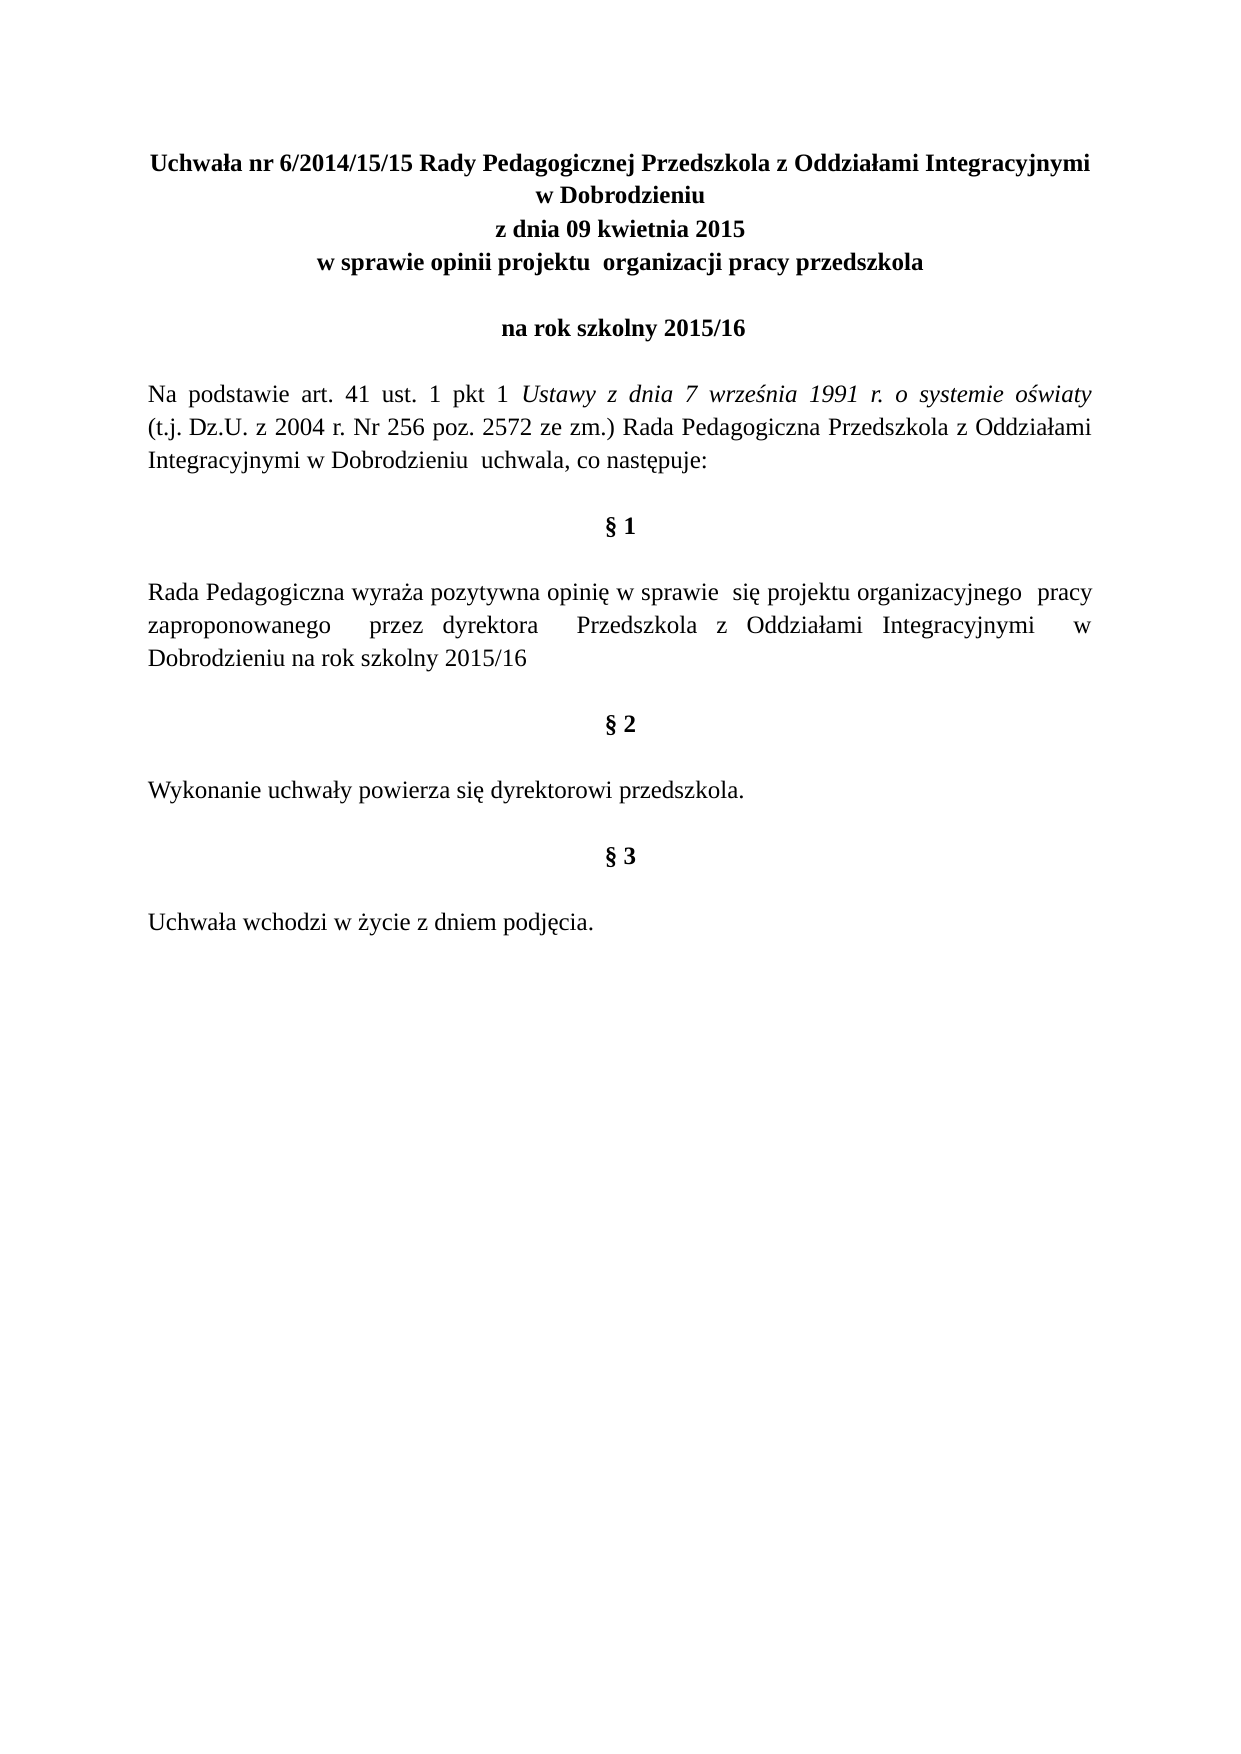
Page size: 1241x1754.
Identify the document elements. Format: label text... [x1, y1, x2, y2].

text § 2 [148, 709, 1093, 738]
text z dnia 09 kwietnia 2015 [148, 214, 1093, 242]
text Na podstawie art. 41 ust. 1 pkt 1 Ustawy z dnia 7 września 1991 r. o systemie oświaty (t.j. Dz.U. z 2004 r. Nr 256 poz. 2572 ze zm.) Rada Pedagogiczna Przedszkola z Oddziałami Integracyjnymi w Dobrodzieniu uchwala, co następuje: [148, 379, 1093, 473]
text Rada Pedagogiczna wyraża pozytywna opinię w sprawie się projektu organizacyjnego pracy zaproponowanego przez dyrektora Przedszkola z Oddziałami Integracyjnymi w Dobrodzieniu na rok szkolny 2015/16 [148, 577, 1093, 672]
text Uchwała nr 6/2014/15/15 Rady Pedagogicznej Przedszkola z Oddziałami Integracyjnymi w Dobrodzieniu [148, 148, 1093, 209]
text § 1 [148, 511, 1093, 539]
text w sprawie opinii projektu organizacji pracy przedszkola [148, 247, 1093, 275]
text Wykonanie uchwały powierza się dyrektorowi przedszkola. [146, 775, 1093, 804]
text § 3 [148, 841, 1093, 870]
text na rok szkolny 2015/16 [148, 313, 1093, 341]
text Uchwała wchodzi w życie z dniem podjęcia. [148, 907, 1093, 936]
